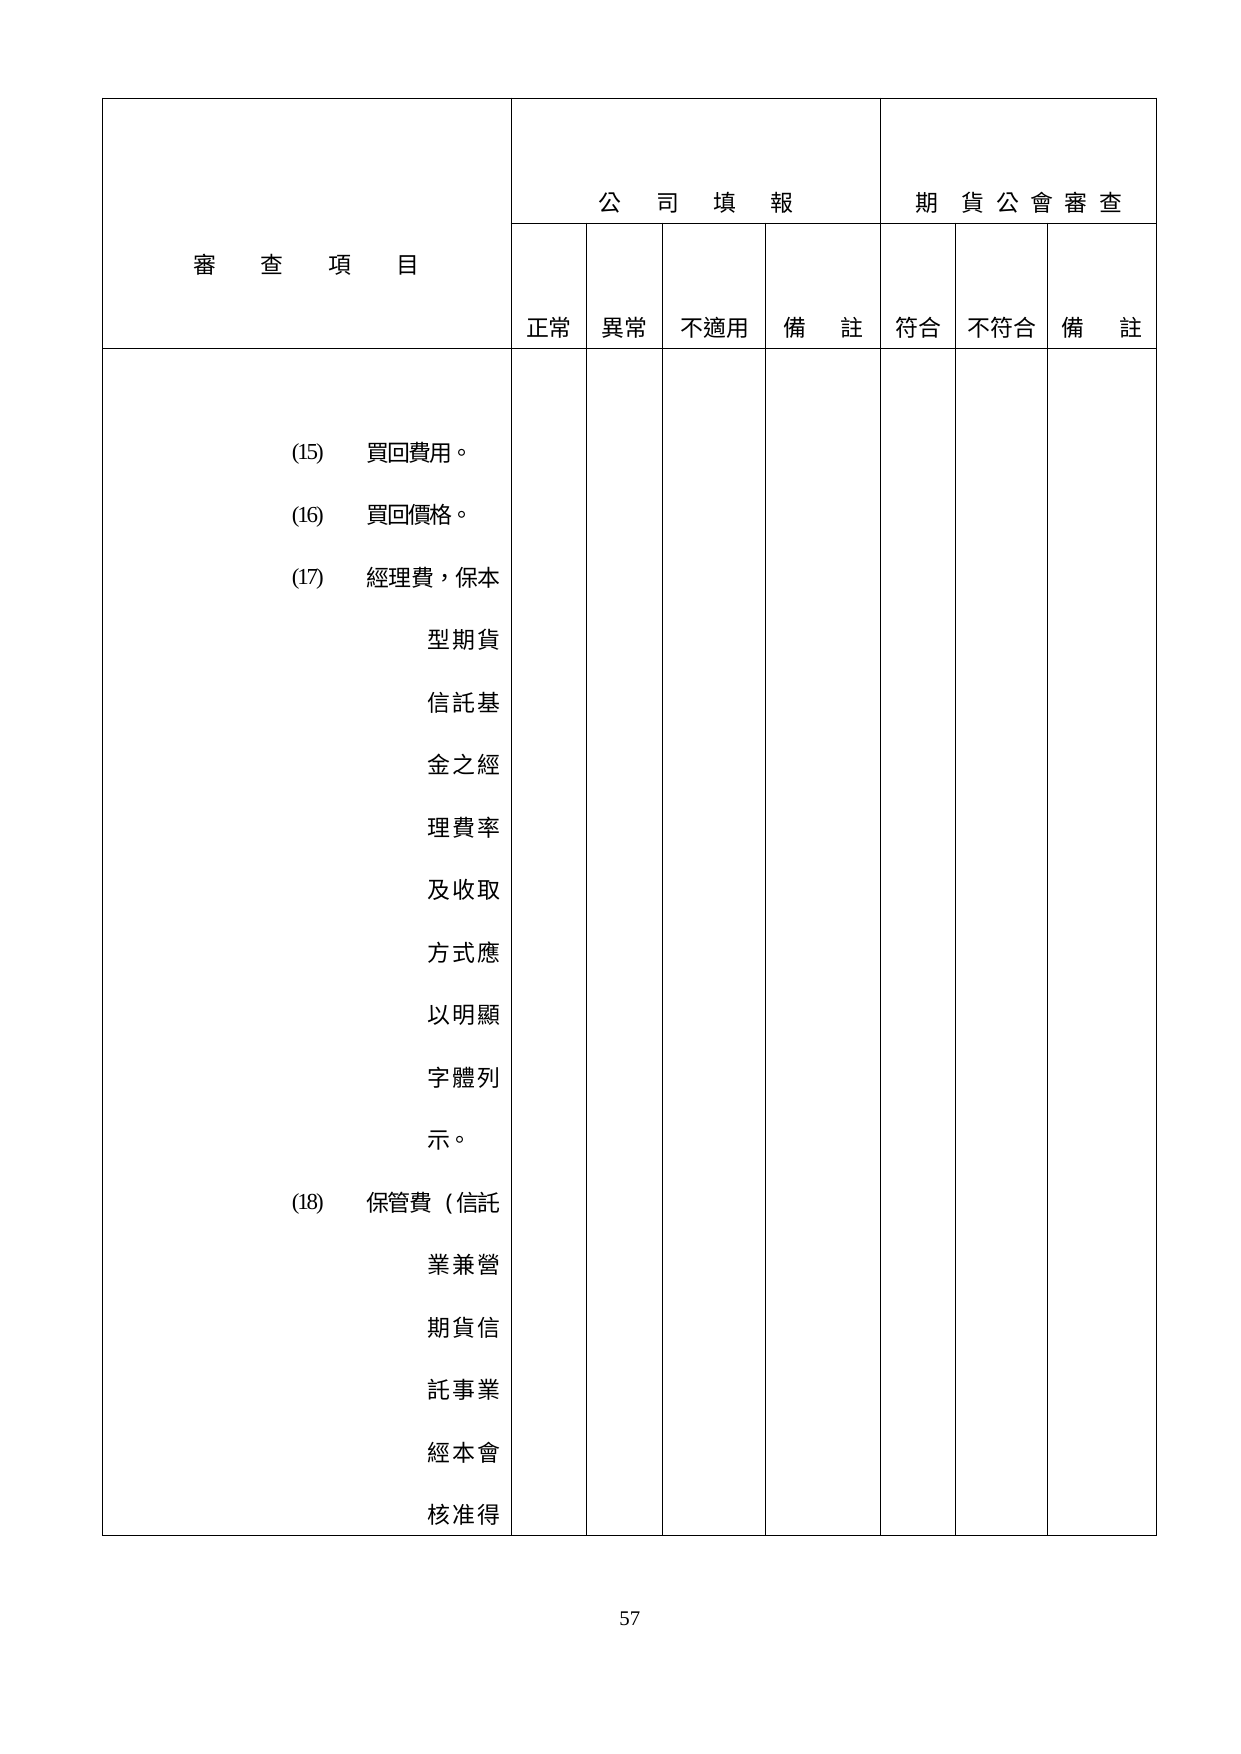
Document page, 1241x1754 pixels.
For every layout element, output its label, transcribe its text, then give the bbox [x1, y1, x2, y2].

table_cell [881, 349, 955, 1535]
table_cell 不符合 [956, 224, 1047, 347]
table_header 審 查 項 目 [103, 99, 511, 347]
table_cell 符合 [881, 224, 955, 347]
table_cell [766, 349, 880, 1535]
table_header 公 司 填 報 [512, 99, 880, 222]
table_cell [663, 349, 765, 1535]
table_cell [512, 349, 586, 1535]
table_cell 備 註 [1048, 224, 1156, 347]
table_cell 備 註 [766, 224, 880, 347]
table_cell 正常 [512, 224, 586, 347]
table_cell [1048, 349, 1156, 1535]
table_cell 不適用 [663, 224, 765, 347]
table_cell [587, 349, 662, 1535]
table_cell 【公開說明書】 ※下列資料應符合本會規定之格式： 是否依期貨信託事業募集期貨信託基金公開說明書應行記載事項準則規定，於所編製公開說明書封面註明係申請用之稿本。 是否依期貨信託事業募集期貨信託基金公開說明書應行記載事項準則規定，記載下列事項： （一）編製目錄及頁次。 （二）封面依序刊印事項： 1.基金名稱（保本型基金應用括弧以不同顯著顏色標明保本比率及基金之類型(保證型或保護型)）；傘型基金應標明「傘型期貨信託基金」文字；指數股票型基金應標明「指數股票型期貨信託基金」文字。 2.基本交易及投資方針。 3.基金型態（例如開放式）。 4.基金投資國外地區者，註明「投資國外」。 5.基金以外幣計價者，註明本基金以______幣計價。 6.本次核准發行總面額（註：發行指數股票型基金得不記載）。 7.本次核准發行受益權單位數（註：發行指數股票型基金得不記載）。 8.保本型基金為保證型者，保證機構之名稱。 9.期貨信託事業之名稱。 10.以顯著方式刊印下列文字： （1）「本期貨信託基金經金融監督管理委員會核准，惟不表示本基金絕無風險。本期貨信託事業以往之經理績效不保證本基金之最低投資收益；本期貨信託事業除盡善良管理人之注意義務外，不負責本基金之盈虧，亦不保證最低之收益。」。 （2）「期貨信託基金從事之期貨交易具低保證金之財務槓桿特性，在可能產生極大利潤的同時也可能產生極大的損失，致基金受益權單位淨資產價值大幅增減，投資人投資基金前，應審慎考慮本身的財務能力及經濟狀況是否適合於這種投資，並詳讀本公開說明書及至少考量第__頁開始載示之風險因素、第__頁買回開始日、第__頁短線交易及第__頁損益兩平估計等事項。」。 （3）保本型期貨信託基金為保證型者，應刊印「本期貨信託基金經金融監督管理委員會核准，惟不表示本基金絕無風險。投資人持有本基金至到期日時，始可享有__％的本金保證。投資人於到期日前買回者或有本基金信託契約第__條第__款至第__款應終止之情事者，不在保證範圍，投資人應承擔整個投資期間之相關費用，並依當時淨值計算買回價格。投資人應了解到期日前本基金之淨值可能因市場因素而波動。投資人在進行投資前，應確定已充分瞭解本基金之風險與特性。」等文字。 （4）保本型期貨信託基金為保護型者，應刊印「本期貨信託基金無提供保證機構保證之機制，係透過投資工具達成保護本金之功能。本基金經金融監督管理委員會核准，惟不表示本基金絕無風險。投資人持有本基金至到期日時，始可享有____％的本金保護。投資人於到期日前買回者或有本基金信託契約第___條應提前終止之情事者，不在保護範圍，投資人應承擔整個投資期間之相關費用，並依當時淨值計算買回價格。投資人應了解到期日前本基金之淨值可能因市場因素而波動，因保護並非保證，投資標的之發行人違約或發生信用風險等因素，將無法達到本金保護之效果，投資人在進行投資前，應確定已充分瞭解本基金之風險與特性。」等文字，後段文字並應以加大粗黑字體或不同顏色等特別顯著方式刊印。 （5）本公開說明書之內容如有虛偽或隱匿之情事者，應由本期貨信託事業與負責人及其他曾在公開說明書上簽章者依法負責。 （6）查詢本公開說明書之網址，包括本會指定之資訊申報網站之網址及公司揭露公開說明書相關資料之網址。（公開資訊觀測站網址應為 http://www.fundclear.com.tw） （7）信託業兼營期貨信託事業經本會核准得自行保管期貨信託基金資產者，應標明自行保管及設有信託監察人之字句。 11.刊印日期。 （三）封裏依序刊印下列事項： 期貨信託事業總公司之名稱、地址、網址及電話，發言人之姓名、職稱、聯絡電話及電子郵件信箱。 基金保管機構之名稱、地址、網址及電話。信託業兼營期貨信託事業向不特定人募集經本會核准得自行保管期貨信託基金資產者，應載明信託監察人之姓名或名稱、地址、網址或電子郵件信箱及電話。 國外受託保管機構之名稱、地址、網址及電話 期貨信託基金經保證機構保證者，保證機構之名稱、地址、網址及電話。 受益憑證事務代理機構之名稱、地址、網址及電話。 期貨信託基金之財務報告簽證會計師姓名、事務所名稱、地址、網址及電話。 期貨信託事業或期貨信託基金經信用評等機構評等者，信用評等機構之名稱、地址、網址及電話。 公開說明書之分送計畫：說明公開說明書之陳列處所、分送方式及索取公開說明書之方法。 受委任國外專業機構提供顧問服務公司之名稱、地址、網址及電話。 受全權委託運用期貨信託基金從事交易或投資之專業機構名稱、地址、網址及電話。 期貨信託契約查閱及洽購處所。 （四）目錄前一頁應以顯著方式刊印風險預告書內容及「本風險預告書並未完整揭露投資本期貨信託基金之風險，詳細風險因素請詳第__頁」。 （五）封底應刊印事項：期貨信託事業及其董事長簽名或蓋章。 （六）基金概況應刊印事項： 1.基金簡介： 發行總面額（註：發行指數股票型基金得不記載）。 受益權單位總數（註：發行指數股票型基金得不記載）。 每受益權單位面額。 得否追加發行（註：發行指數股票型基金得不記載）。 成立條件 (有成立日期者，應一併列明）。 預定發行日期。 存續期間。 投資地區及標的。保本型期貨信託基金應再列示投資固定收益商品及從事期貨交易之預估比率、所投資之固定收益商品評等等級及到期期限、商品及期貨交易契約之發行者、交易對象等。 基本交易及投資方針、範圍簡述。 銷售開始日。 銷售方式。 銷售價格。 最低申購金額。 買回開始日。保本型期貨信託基金接受買回之方式及因應買回處分資產之程序。 買回費用。 買回價格。 經理費，保本型期貨信託基金之經理費率及收取方式應以明顯字體列示。 保管費 (信託業兼營期貨信託事業經本會核准得自行保管期貨信託基金資產者，其信託監察人之報酬)。 期貨信託基金經保證機構保證者，保證機構之業務性質、財務狀況（含資本適足率）、保證條件、範圍、保證費及保證契約主要內容；並以釋例說明保證機制及高於保證金額之潛在回報之計算方法。 是否分配收益。 基金短線交易之認定標準及相關費用收取標準；並刊印「不歡迎受益人進行短線交易」等文字。 期貨信託事業為防制洗錢而可能要求申購人提出之文件及拒絕申購之情況。 2.基金性質： （1）基金之設立及其依據。 （2）期貨信託契約關係。 （3）追加募集基金者，應刊印該基金成立時及歷次追加發行之情形。 3.期貨信託事業之職責（概述）。 4.基金保管機構之職責（概述）（信託業兼營期貨信託業務經本會核准得自行保管基金資產者，應記載信託監察人之職責）。 5.基金保證機構之職責(概述)。 6.基金交易及投資： 期貨信託基金交易及投資方針、範圍，包括從事期貨交易及投資期貨相關現貨商品之類別及其占淨資產之比例、從事期貨交易之預計最大槓桿倍數。 期貨信託事業運用基金投資之決策過程、基金經理人之姓名、主要經(學)歷及權限。基金經理人同時管理其他基金者，應揭露所管理之其他基金名稱及所採取防止利益衝突之措施。 a.基金經理人主要經歷應加註起迄時間。 b.基金經理人管理1檔基金以上者，請詳述公司實際採行之防範措施。 c.決策過程如有採用交易程式者，亦應予以說明該交易程式之性質及採用之考量因素。 基金運用之限制 有關各投資標的信用評等及存續期間政策之規定，勿分散說明，集中陳述為宜。 基金參與股票發行公司股東會行使表決權之處理原則及方法。 a.是否符合期貨信託事業管理規則第26條第2項第6款及第54條第2項準用第26條第2項第6款規定，期貨信託事業及其負責人、部門主管、分支機構經理人、其他業務人員或受僱人，不得轉讓出席股東會委託書或藉行使基金持有股票之投票表決權，收受金錢或其他利益。 b.是否依期貨信託事業管理規則第34條第4項規定，出席股東會行使表決權並應作成書面紀錄，循序編號建檔並至少保存5年。 組合型基金參與子基金之受益人大會行使表決權之處理原則及方法。 a.期貨信託事業應依據子基金之信託契約或公開說明書之規定行使表決權，並基於受益人之最大利益，支持子基金經理公司所提之議案。但子基金之經理公司所提之議案有損及受益人權益之虞者，得依期貨信託事業董事會之決議辦理。 b.期貨信託事業不得轉讓或出售子基金之受益人大會表決權。期貨信託事業之董事、監察人、經理人、業務人員及其他受僱人員，亦不得轉讓或出售該表決權，收受金錢或其他利益。 期貨信託事業對期貨信託基金之外匯收支從事避險交易者，應敘明其避險方法。 基金投資國外地區者，期貨信託事業應說明配合本基金出席所投資外國股票（或基金）發行公司股東會（受益人會議）之處理原則及方法。 期貨信託事業全權委託其他專業機構運用期貨信託基金從事交易或投資： a..選擇專業機構之標準、各專業機構獲配資金百分比、資金保管機構及支付予專業機構之費用總數；包括專業機構之簡介，及於受委任後不符標準時採行更換之方法。 b.專業機構運用期貨信託基金從事交易或投資之基本方針及範圍；如有採用交易程式者，亦應予以說明該交易程式之性質及採用之考量因素。 7.保本型基金： 投資固定收益商品及從事期貨交易之預估比率、所投資之固定收益商品評等等級及到期期限、商品及期貨交易契約之發行者、交易對象等。 保護型期貨信託基金未設立保證機構，應載明本基金無提供保證機構保證之機制，係透過投資工具達成保護本金之功能；且應明定因應受益人提前買回處分資產及到期時達成保護本金之相關控管機制。 8.傘型基金： 各子基金之投資範圍、主要區隔及異同分析；其應記載事項之內容為各子基金所共通者，得標註各子基金皆同，免重複列示，其應記載事項之內容為各子基金不同者，應分別列示，並比較其差異。 9.外幣計價基金： 敍明本基金計價之幣別，且所有申購及買回價金之收付均以該幣別為之。 10.指數股票型基金： 指數編製方式及期貨信託事業追蹤、模擬或複製表現之操作方式，包含調整投資組合方式，以及基金投資於指數具代表性之成分樣本時，為使該樣本明確反映指數整體特色之抽樣及操作方式。 基金表現與標的指數表現之差異比較，其比較方式應載明其定義及計算公式。 依期貨信託基金管理辦法第39條第2項規定揭露之風險監控措施。 11.其他類型基金（例如指數型基金，應揭露指數編製方式及期貨信託事業追蹤、模擬或複製表現之操作方式，包含調整投資組合方式，以及基金投資於指數具代表性之成分樣本時，為使該樣本明確反映指數整體特色之抽樣及操作方式；及基金表現與指數表現之差異比較，其比較方式應載明其定義及計算公式）。 12.風險因素揭露事項： 從事期貨交易之風險；包括投資結構式商品之風險。 從事期貨之交易契約過度集中於單一標的商品或金融工具之風險。 產業景氣循環之風險。 流動性風險。 外匯管制及匯率變動之風險。 投資地區政治、經濟、法規變動之風險。 交易對手及保證機構之信用風險。 全權委託專業機構執行期貨交易或投資之風險；包括如受委任專業機構，在委託金額相對於受委任專業機構其他受委託資金規模為小時，可能有受排擠而影響績效之風險，或專業機構運用期貨信託基金之投資策略等相關風險均應予揭露。 其他投資標的或特定投資策略之風險；倘有採行交易程式作為決策參考者，亦應揭露與交易程式相關之風險。 從事期貨相關現貨商品交易之風險。 出借所持有之有價證券之相關風險。 其他風險。 13.收益分配： （1）分配之項目。 （2）分配之時間。 （3）給付之方式。 14.申購受益憑證： （1）申購程序、地點及截止時間。 （2）申購價金之計算及給付方式。 申購手續費之計算方式應詳細說明之，若係美元計價之基金，其申購、買回均應以美元計價，故申購手續費之計算應以美元計算。 （3）受益憑證之交付。 （4）期貨信託事業不接受申購或基金不成立時之處理。 15.買回受益憑證： （1）買回程序、地點及截止時間。 買回截止時間應載明「除能證明投資人係於截止時間前提出買回申請者，逾時申請應視為次一買回申請日之買回申請」。 （2）買回價金之計算。 訂定基金短線交易收取買回費用金額，應公平對待所有受益人，以特定金錢信託方式銷售者不宜排除適用此規定。 （3）買回價金給付之時間及方式。 （4）辦理登錄或帳簿劃撥之作業。 （5）買回價金遲延給付之情形。 應增列恢復計算基金之買回價格規定。 （6）買回撤銷之情形。 16.受益人之權利及費用負擔： （1）受益人應有之權利內容。 （2）受益人應負擔費用之項目及其計算、給付方式、受益人投資達成損益兩平點之期貨信託基金獲利金額及比例。 （3）受益人應負擔租稅之項目及其計算、繳納方式。 受益人應負擔之租稅項目（包括證券交易所得稅、證券交易稅及印花稅等）是否已依財政部對期貨信託基金所發行之受益憑證核課之最新法令規定予以揭露。 （4）受益人會議： a.召集事由。 b.召集程序。 c.決議方式。 17.基金之資訊揭露： （1）依法令及期貨信託契約規定應揭露之資訊內容，是否符合期貨信託契約規定。 （2）未能於每一營業日公告前一營業日淨資產價值者，應揭露其計算淨值方式及合理性。 （3）資訊揭露之方式、公告及取得方法。 資訊揭露之公告，應依相關規定分別將接所有應公告之事項及選定之公告方式各別列示，以利投資人查詢。 （4）如基金性質係屬連結至其他標的者，尚應揭露基金所連結標的之相關資訊取得途徑（如期貨信託事業申請募集指數型基金及指數股票型基金者，應記載投資人取得指數組成調整、基金與指數表現差異比較等最新基金資訊及其他重要資訊之途徑）。 18.基金運用狀況： 是否依期貨信託事業募集期貨信託基金公開說明書應行記載事項準則第21條關於追加募集規定及格式填列： （1）投資情形（列示公開說明書刊印日前1個月月底基金資料）： a.淨資產總額之組成項目、金額及比率。 b.所從事期貨交易及投資期貨相關現貨商品之類別及其占淨資產之比例。 c.投資單一股票金額占基金淨資產價值百分之一以上者，列示該股票之名稱、股數、每股市價、投資金額及投資比率。 d.投資單一債券金額占基金淨資產價值百分之一以上者，列示該債券之名稱、投資金額及投資比率。 e.組合型基金投資單一子基金金額占基金淨資產價值百分之一以上者，列示該子基金名稱、經理公司、基金經理人、經理費比率、保管費比率、受益權單位數、每單位淨值、投資受益權單位數、投資比率及給付買回價金之期限。 （2）交易及投資績效： a.最近3年度各年度最高、最低、年底及公開說明書刊印年度各月底，基金之淨資產總額及單位淨資產價值。 b.最近3年度各年度基金分配收益之金額。 c.公開說明書刊印日前1季止，本基金淨資產價值最近3個月、6個月、1年、3年、5年、10年及自基金成立日起算之累計報酬率。 d.如基金性質係屬連結至其他標的者（如指數型基金及指數股票型基金），另應載明基金表現與標的指數表現之差異比較。 （3）最近2年度本基金之會計師 查核報告，資產負債報告書、交易與投資明細表、收入與費用報告書、可分配收益表、資本帳戶變動表、附註及明細表。 至少應包括最近2年度淨資產價值報告書、投資明細表、淨資產價值變動表、附註及明細表。 （4）最近年度及公開說明書刊印日前1季止，基金委託期貨商手續費前5名之期貨商名稱、支付該期貨商手續費之金額。若該期貨商為該基金之受益人者，應一併揭露其持有基金之受益權單位數及比例 （5）基金接受信用評等機構評等者，應揭露信用評等機構對基金之評等報告。 （6）其他應揭露事項。 （七）期貨信託契約主要內容應刊印事項： 1.基金名稱、期貨信託事業名稱、基金保管機構名稱(信託業兼營期貨信託業務經本會核准得自行保管基金資產者，其信託監察人之姓名或名稱）、保證型基金保證機構名稱及基金存續期間。 2.基金發行總面額及受益權單位總數（發行指數股票型基金得不記載）。 3.受益憑證之發行。 4.受益憑證之申購。 5.基金之成立與不成立。 6.基金之資產。 7.基金應負擔之費用。 8.受益人之權利、義務與責任。 9.期貨信託事業之權利、義務與責任，包括應揭露期貨信託基金受益人之責任僅限於申購時所支付之申購價款，期貨信託基金損失超過基金淨資產時，超額損失部分應由期貨信託事業負擔；期貨信託事業如有全權委託其他專業機構運用期貨信託基金從事交易或投資，其對受委任專業機構之選任或指示，因故意或過失而導致期貨信託基金發生損害者，應負賠償責任，及其依信託契約規定應履行之責任及義務，如委由受委任專業機構處理者，就受委任專業機構或其受雇人之故意或過失，應與自己之故意或過失負同一責任，且對因而導致期貨信託基金資產之損害，應負賠償責任。 10.基金保管機構之權利、義務與責任，包括基金保管機構之代理人、代表人或受雇人，履行期貨信託契約規定之義務有故意或過失時，基金保管機構應與自己之故意或過失負同一責任(信託業兼營期貨信託業務經本會核准得自行保管基金資產者，其信託監察人之權利、義務與責任)。 11.保證型期貨信託基金保證機構之權利、義務與責任。 12.運用基金從事期貨交易與投資期貨相關現貨商品之基本方針及範圍。 13.收益分配。 14.受益憑證之買回。 15.基金淨資產價值及受益權單位淨資產價值之計算。 16.期貨信託事業之更換。 17.基金保管機構之更換(信託業兼營期貨信託業務經本會核准得自行保管基金資產者，其信託監察人之更換)。 18.期貨信託契約之終止。 19.基金之清算。 20.受益人名簿。 是否已載明查閱受益人名簿之限制及受益人名簿備置供查閱之地點。 21.受益人會議。 22.通知及公告。 23.期貨信託契約之修訂。 （八）期貨信託事業概況應刊印事項：是否依期貨信託事業募集期貨信託基金公開說明書應行記載事項準則第23條規定之格式填列。 1.事業簡介： （1）設立日期。 （2）最近3年股本形成經過。 （3）營業項目。 （4）沿革：最近5年度募集之基金、分公司及子公司之設立、董事監察人或主要股東股權之移轉或更換、經營權之改變及其他重要紀事。 2.事業組織(列示公開說明書刊印日前1個月月底期貨信託事業資料)： （1）股權分散情形： a.股東結構(各類股東之組合比例)。 b.主要股東名單(股權比例5%以上股東之名稱、持股數額及比率。 （2）組織系統（期貨信託事業之組織結構、各主要部門（於他業為兼營期貨信託業務部門）所營業務及員工人數)。 （3）總經理、副總經理及各單位主管（於他業為兼營期貨信託業務部門主管）之姓名、就任日期、持有期貨信託事業之股份數額及比例、主要經(學)歷、目前兼任其他公司之職務。 （4）董事及監察人之姓名、選任日 期、任期、選任時及現在持有期貨信託事業股份數額及比率、主要經(學)歷。 3.利害關係公司揭露（列示公開說明書刊印日前1個月月底與期貨信託事業有下列情事之公司）： （1）與期貨信託事業具有公司法第6章之1所定關係者。 （2）期貨信託事業董事、監察人或綜合持股達5%以上之股東。 （3）期貨信託事業董事、監察人、經理人或綜合持股達5%以上之股東與該公司董事、監察人、經理人或持有已發行股份10%以上股東為同1人或具有配偶關係者。 4.營運情形： （1）列示刊印日前1個月月底，期貨信託事業經理其他基金之名稱、成立日、受益權單位數、淨資產金額及每單位淨資產價值。 （2）最近2年度期貨信託事業之會計師查核報告、資產負債表、綜合損益表及權益變動表。 5.受處罰之情形（列示最近2年期貨信託事業受本會處分及糾正之時間及詳情）。 6.訴訟或非訟事件(期貨信託事業目前尚在繫屬中之重大訴訟、非訟或行政爭訟事件，其結果可能對受益人權益有重大影響者，應揭露其系爭事實、標的金額、訴訟開始日期、主要訴訟當事人及目前處理情形）。 （九）受益憑證銷售及買回機構之名稱、地址及電話。 （十）特別記載事項： 1.期貨信託事業遵守期貨公會會員自律公約之聲明書。 2.期貨信託事業內部控制制度聲明書。 3.期貨信託事業就公司治理運作情形載明下列事項： （1）董事會之結構及獨立性。 （2）董事會及經理人之職責。 （3）監察人之組成及職責。 （4）利害關係人之權利及關係。 （5）對於法令規範資訊公開事項之詳細情形。 （6）其他公司治理之相關資訊。 4.本次發行之基金信託契約與期貨公會所訂期貨信託契約範本條文對照表。 5.其他本會規定應特別記載之事項。 [103, 349, 511, 1535]
table_cell 異常 [587, 224, 662, 347]
table_header 期 貨 公 會 審 查 [881, 99, 1156, 222]
table_cell [956, 349, 1047, 1535]
